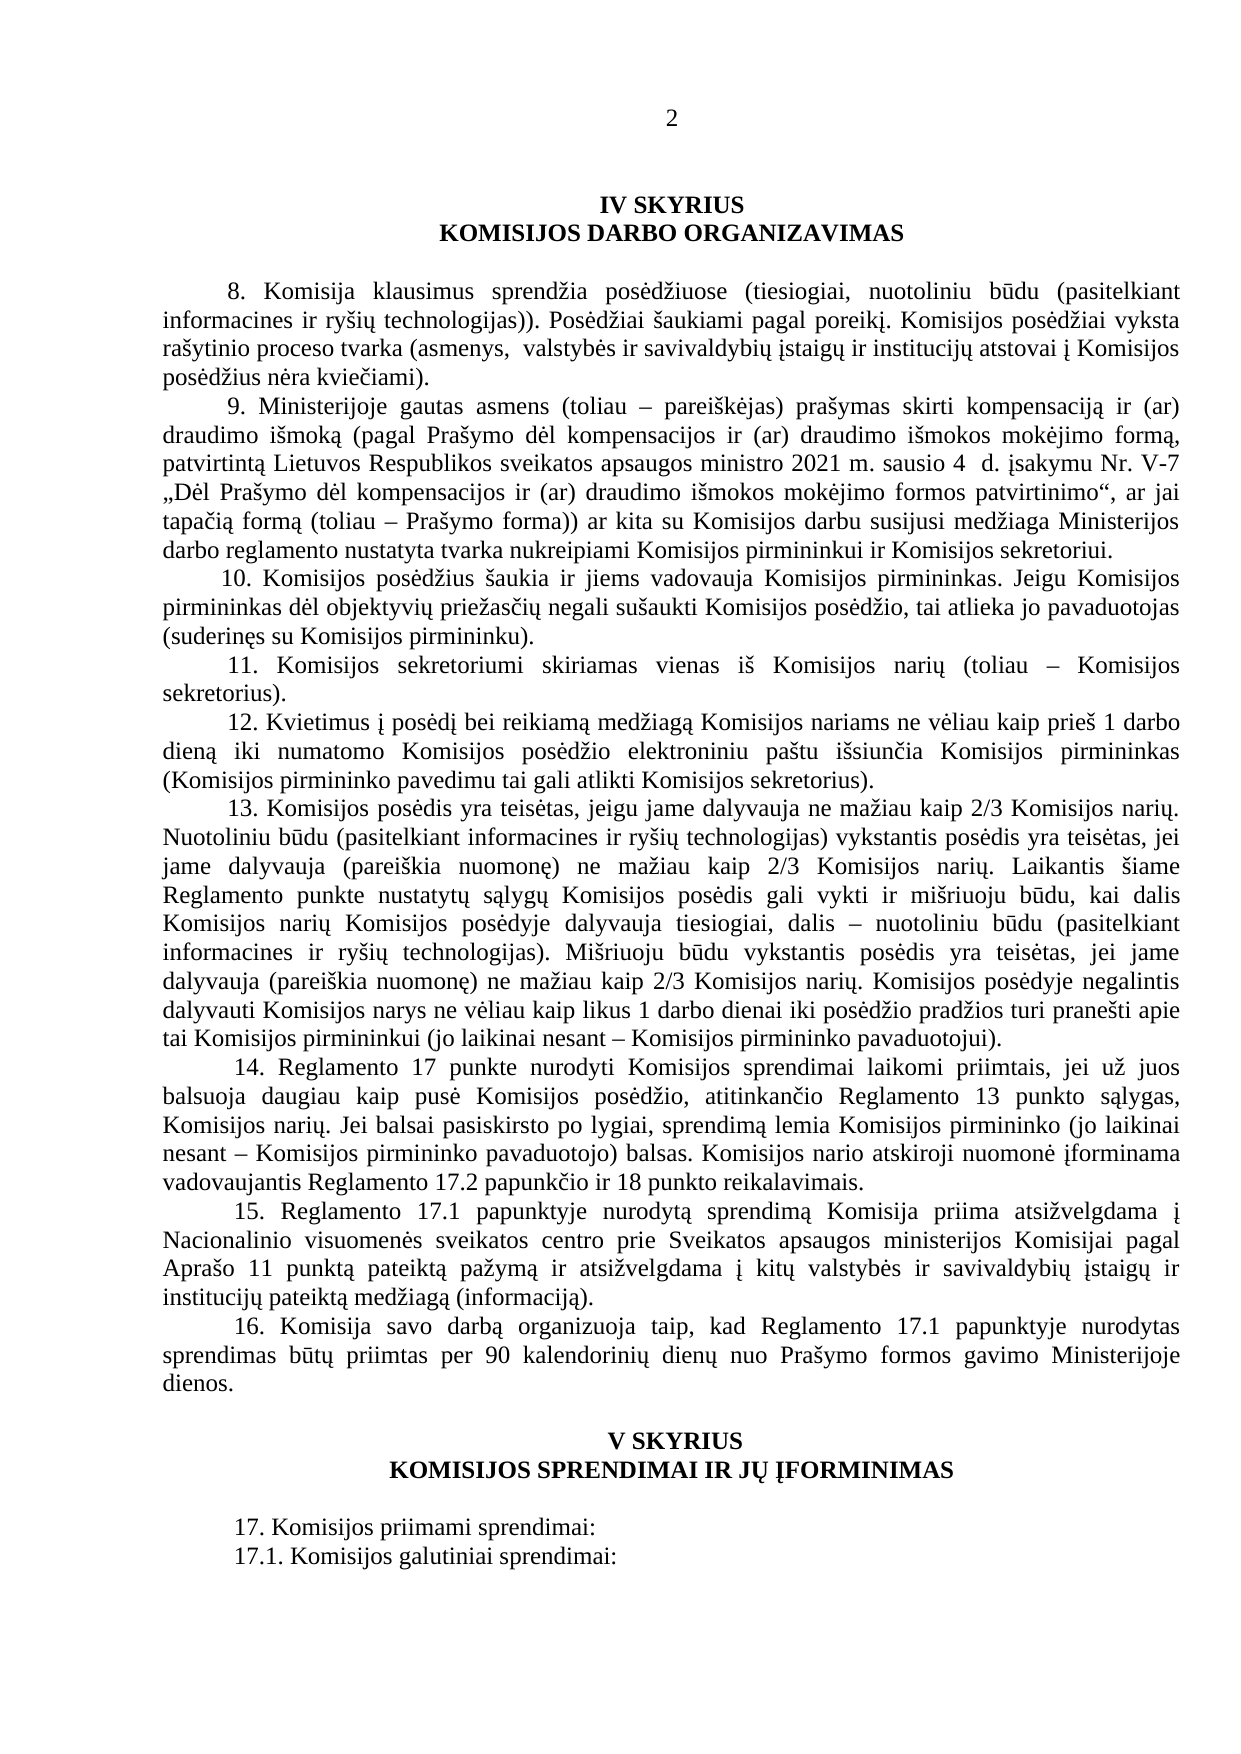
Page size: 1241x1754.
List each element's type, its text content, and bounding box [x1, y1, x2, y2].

text 12. Kvietimus į posėdį bei reikiamą medžiagą Komisijos nariams ne vėliau kaip prieš 1 darbo dieną iki numatomo Komisijos posėdžio elektroniniu paštu išsiunčia Komisijos pirmininkas (Komisijos pirmininko pavedimu tai gali atlikti Komisijos sekretorius). [162, 707, 1181, 793]
text 8. Komisija klausimus sprendžia posėdžiuose (tiesiogiai, nuotoliniu būdu (pasitelkiant informacines ir ryšių technologijas)). Posėdžiai šaukiami pagal poreikį. Komisijos posėdžiai vyksta rašytinio proceso tvarka (asmenys, valstybės ir savivaldybių įstaigų ir institucijų atstovai į Komisijos posėdžius nėra kviečiami). [162, 276, 1181, 391]
text KOMISIJOS SPRENDIMAI IR JŲ ĮFORMINIMAS [162, 1455, 1181, 1483]
text 11. Komisijos sekretoriumi skiriamas vienas iš Komisijos narių (toliau – Komisijos sekretorius). [162, 650, 1181, 707]
text 10. Komisijos posėdžius šaukia ir jiems vadovauja Komisijos pirmininkas. Jeigu Komisijos pirmininkas dėl objektyvių priežasčių negali sušaukti Komisijos posėdžio, tai atlieka jo pavaduotojas (suderinęs su Komisijos pirmininku). [162, 563, 1181, 650]
text V SKYRIUS [162, 1426, 1181, 1455]
text 14. Reglamento 17 punkte nurodyti Komisijos sprendimai laikomi priimtais, jei už juos balsuoja daugiau kaip pusė Komisijos posėdžio, atitinkančio Reglamento 13 punkto sąlygas, Komisijos narių. Jei balsai pasiskirsto po lygiai, sprendimą lemia Komisijos pirmininko (jo laikinai nesant – Komisijos pirmininko pavaduotojo) balsas. Komisijos nario atskiroji nuomonė įforminama vadovaujantis Reglamento 17.2 papunkčio ir 18 punkto reikalavimais. [162, 1052, 1181, 1196]
text 15. Reglamento 17.1 papunktyje nurodytą sprendimą Komisija priima atsižvelgdama į Nacionalinio visuomenės sveikatos centro prie Sveikatos apsaugos ministerijos Komisijai pagal Aprašo 11 punktą pateiktą pažymą ir atsižvelgdama į kitų valstybės ir savivaldybių įstaigų ir institucijų pateiktą medžiagą (informaciją). [162, 1196, 1181, 1311]
text 13. Komisijos posėdis yra teisėtas, jeigu jame dalyvauja ne mažiau kaip 2/3 Komisijos narių. Nuotoliniu būdu (pasitelkiant informacines ir ryšių technologijas) vykstantis posėdis yra teisėtas, jei jame dalyvauja (pareiškia nuomonę) ne mažiau kaip 2/3 Komisijos narių. Laikantis šiame Reglamento punkte nustatytų sąlygų Komisijos posėdis gali vykti ir mišriuoju būdu, kai dalis Komisijos narių Komisijos posėdyje dalyvauja tiesiogiai, dalis – nuotoliniu būdu (pasitelkiant informacines ir ryšių technologijas). Mišriuoju būdu vykstantis posėdis yra teisėtas, jei jame dalyvauja (pareiškia nuomonę) ne mažiau kaip 2/3 Komisijos narių. Komisijos posėdyje negalintis dalyvauti Komisijos narys ne vėliau kaip likus 1 darbo dienai iki posėdžio pradžios turi pranešti apie tai Komisijos pirmininkui (jo laikinai nesant – Komisijos pirmininko pavaduotojui). [162, 793, 1181, 1052]
text 17. Komisijos priimami sprendimai: [162, 1512, 1181, 1541]
text 9. Ministerijoje gautas asmens (toliau – pareiškėjas) prašymas skirti kompensaciją ir (ar) draudimo išmoką (pagal Prašymo dėl kompensacijos ir (ar) draudimo išmokos mokėjimo formą, patvirtintą Lietuvos Respublikos sveikatos apsaugos ministro 2021 m. sausio 4 d. įsakymu Nr. V-7 „Dėl Prašymo dėl kompensacijos ir (ar) draudimo išmokos mokėjimo formos patvirtinimo“, ar jai tapačią formą (toliau – Prašymo forma)) ar kita su Komisijos darbu susijusi medžiaga Ministerijos darbo reglamento nustatyta tvarka nukreipiami Komisijos pirmininkui ir Komisijos sekretoriui. [162, 391, 1181, 563]
text IV SKYRIUS [162, 190, 1181, 218]
text 16. Komisija savo darbą organizuoja taip, kad Reglamento 17.1 papunktyje nurodytas sprendimas būtų priimtas per 90 kalendorinių dienų nuo Prašymo formos gavimo Ministerijoje dienos. [162, 1311, 1181, 1397]
text KOMISIJOS DARBO ORGANIZAVIMAS [162, 218, 1181, 247]
text 17.1. Komisijos galutiniai sprendimai: [162, 1541, 1181, 1570]
